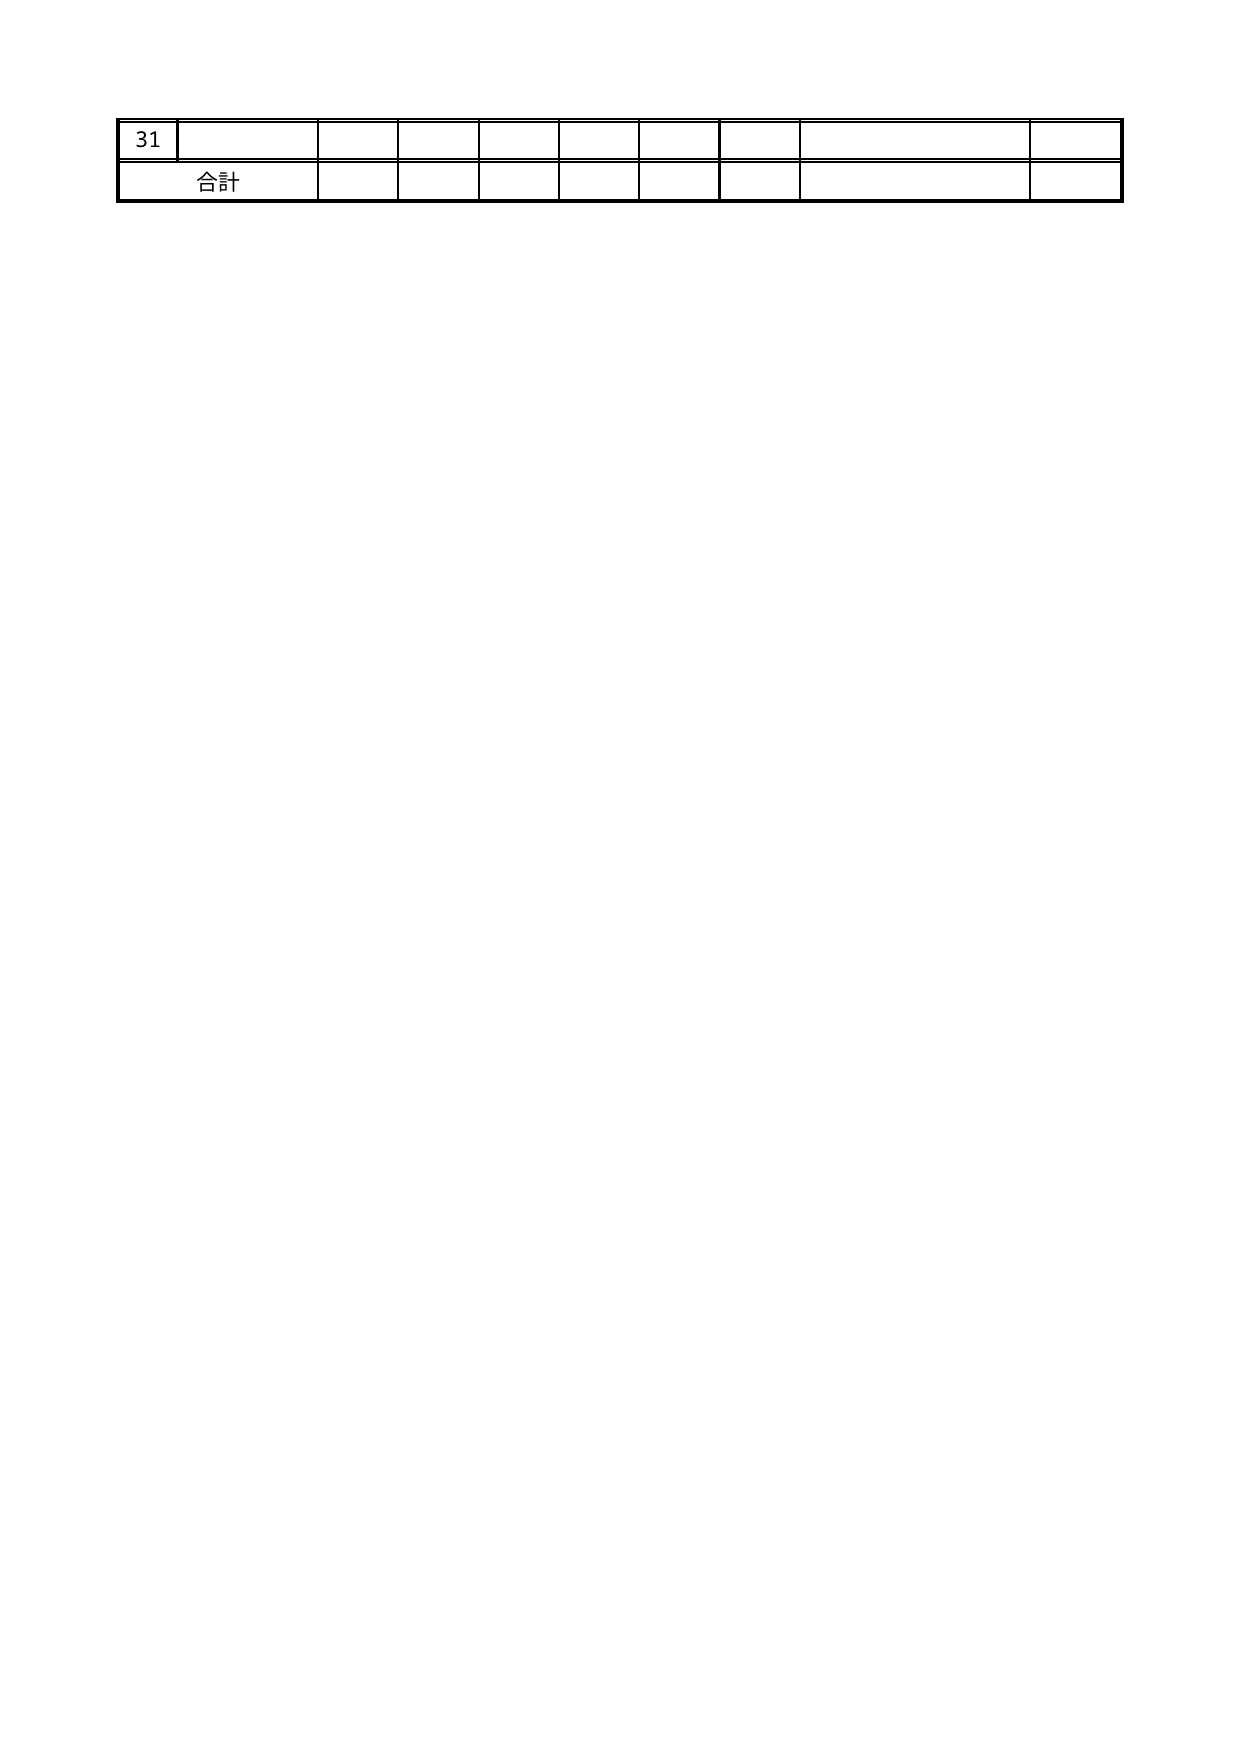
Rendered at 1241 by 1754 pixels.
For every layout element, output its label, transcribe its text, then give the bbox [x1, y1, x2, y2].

table_cell [480, 163, 558, 198]
table_cell [801, 123, 1029, 158]
table_cell [1031, 163, 1120, 198]
table_cell [179, 123, 317, 158]
table_cell [399, 163, 478, 198]
table_cell [801, 163, 1029, 198]
table_cell [480, 123, 558, 158]
table_cell [721, 123, 799, 158]
table_cell [640, 163, 718, 198]
table_cell [560, 163, 638, 198]
table_cell [399, 123, 478, 158]
table_cell [560, 123, 638, 158]
table_cell [319, 123, 397, 158]
table_cell [640, 123, 718, 158]
table_cell [319, 163, 397, 198]
table_cell [1031, 123, 1120, 158]
table_cell 31 [120, 123, 176, 158]
table_cell [721, 163, 799, 198]
table_cell 合計 [120, 163, 317, 198]
